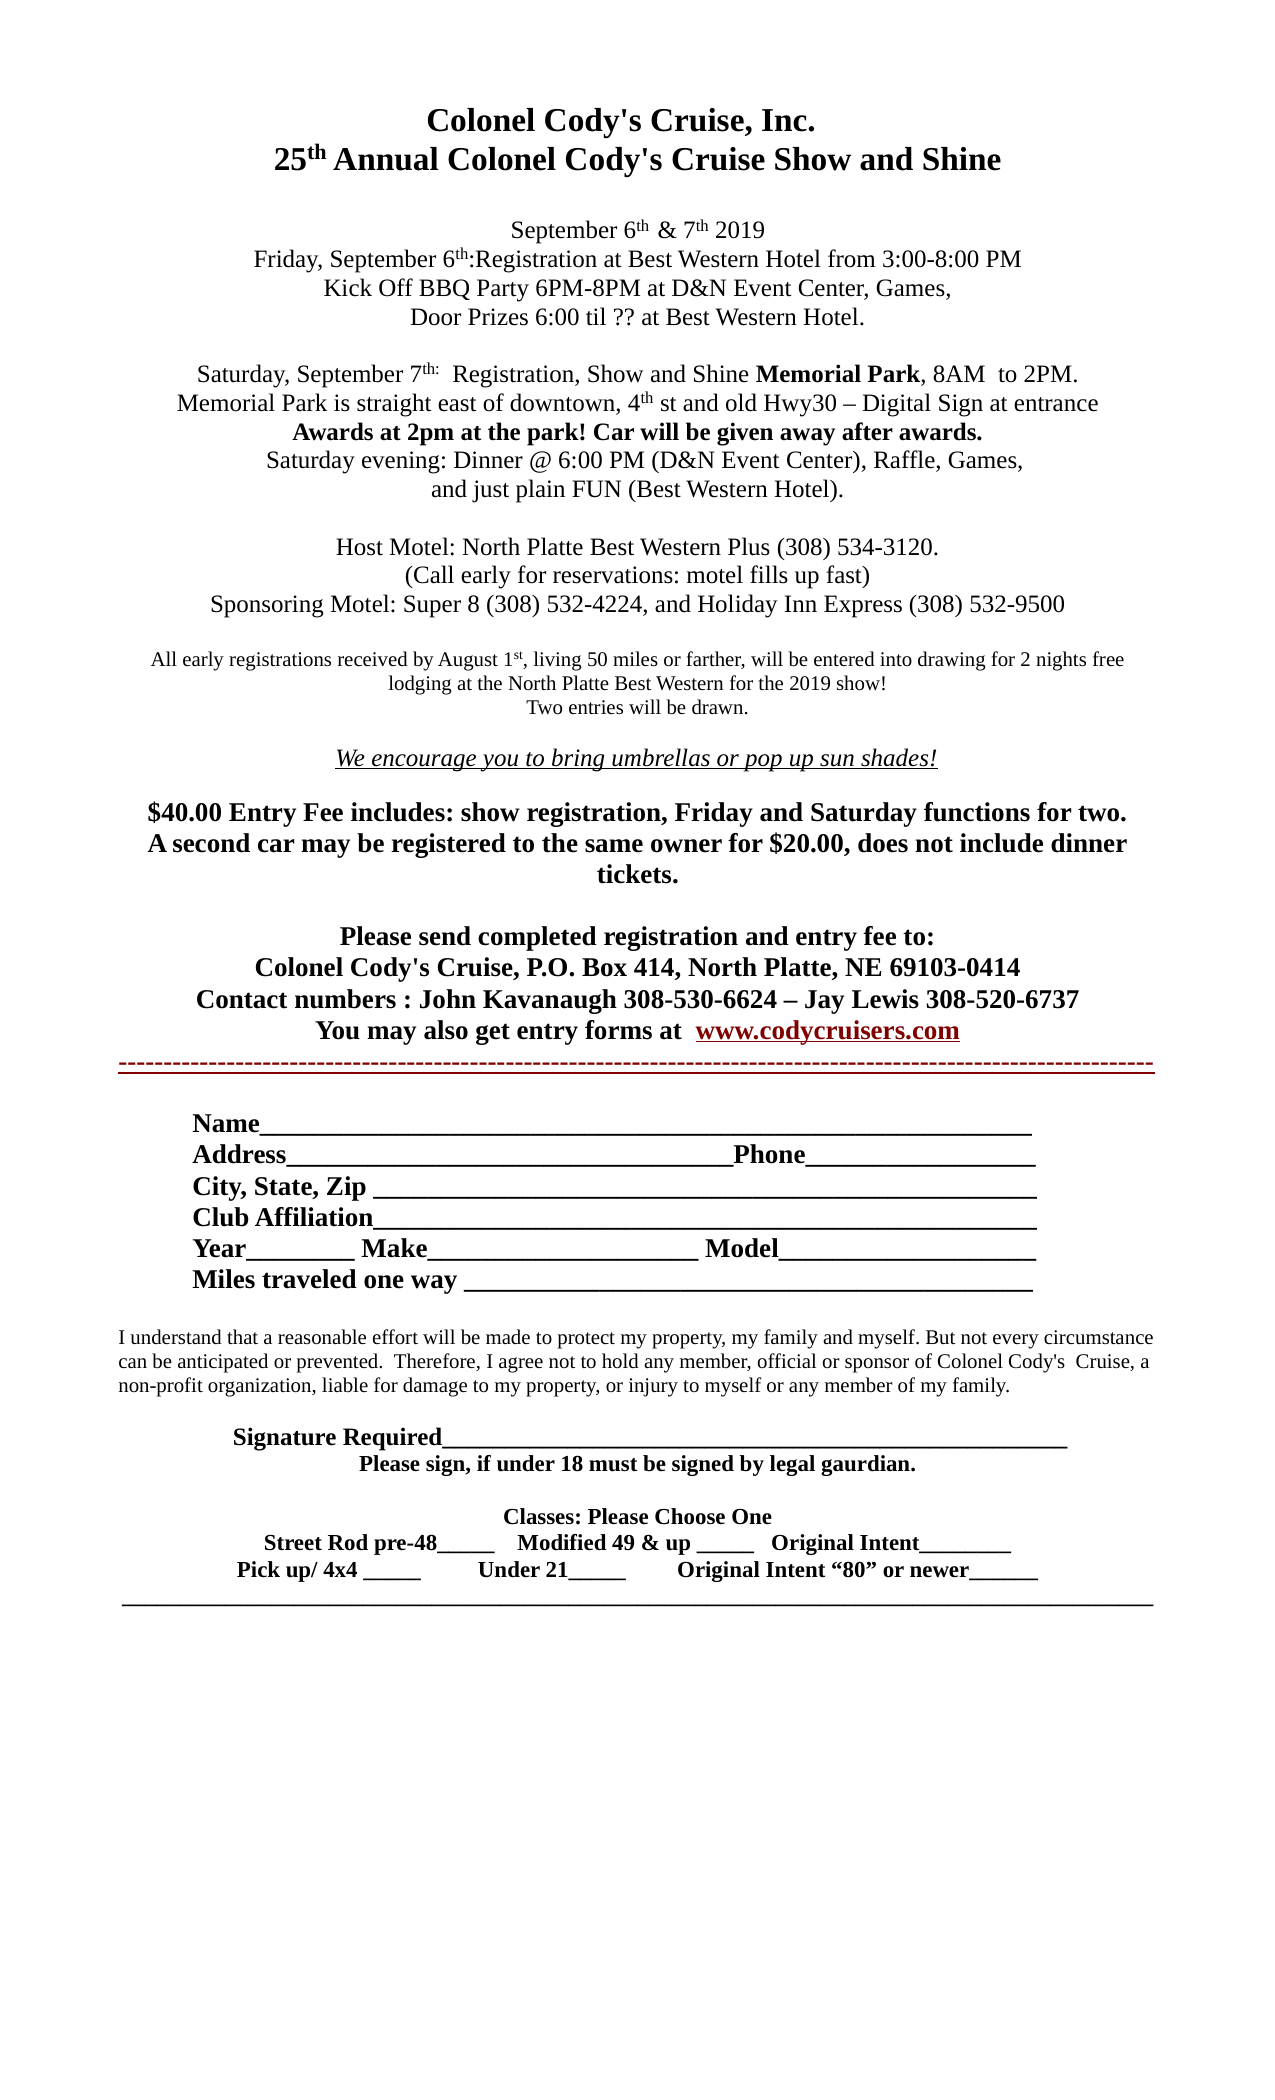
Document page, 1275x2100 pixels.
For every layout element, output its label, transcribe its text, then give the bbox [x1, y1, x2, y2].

text Colonel Cody's Cruise, Inc. [118, 101, 1157, 139]
text and just plain FUN (Best Western Hotel). [118, 474, 1157, 503]
text Door Prizes 6:00 til ?? at Best Western Hotel. [118, 302, 1157, 331]
text Year________ Make____________________ Model___________________ [118, 1232, 1157, 1263]
text Signature Required__________________________________________________ [118, 1422, 1157, 1450]
text Memorial Park is straight east of downtown, 4th st and old Hwy30 – Digital Sign at entrance [118, 388, 1157, 417]
text Saturday, September 7th: Registration, Show and Shine Memorial Park, 8AM to 2PM. [118, 359, 1157, 388]
text Miles traveled one way __________________________________________ [118, 1263, 1157, 1294]
text Colonel Cody's Cruise, P.O. Box 414, North Platte, NE 69103-0414 [118, 952, 1157, 983]
text City, State, Zip _________________________________________________ [118, 1169, 1157, 1201]
text Classes: Please Choose One [118, 1503, 1157, 1529]
text Club Affiliation_________________________________________________ [118, 1201, 1157, 1232]
text Friday, September 6th:Registration at Best Western Hotel from 3:00-8:00 PM [118, 244, 1157, 273]
text __________________________________________________________________________________________ [118, 1582, 1157, 1608]
text Please sign, if under 18 must be signed by legal gaurdian. [118, 1450, 1157, 1477]
text I understand that a reasonable effort will be made to protect my property, my family and myself. But not every circumstance can be anticipated or prevented. Therefore, I agree not to hold any member, official or sponsor of Colonel Cody's Cruise, a non-profit organization, liable for damage to my property, or injury to myself or any member of my family. [118, 1325, 1157, 1397]
text Two entries will be drawn. [118, 695, 1157, 719]
text Kick Off BBQ Party 6PM-8PM at D&N Event Center, Games, [118, 273, 1157, 302]
text ------------------------------------------------------------------------------------------------------------------- [118, 1045, 1157, 1076]
text Contact numbers : John Kavanaugh 308-530-6624 – Jay Lewis 308-520-6737 [118, 983, 1157, 1014]
text Host Motel: North Platte Best Western Plus (308) 534-3120. [118, 532, 1157, 561]
text Saturday evening: Dinner @ 6:00 PM (D&N Event Center), Raffle, Games, [192, 446, 1157, 474]
text Sponsoring Motel: Super 8 (308) 532-4224, and Holiday Inn Express (308) 532-9500 [118, 589, 1157, 618]
text All early registrations received by August 1st, living 50 miles or farther, will be entered into drawing for 2 nights free lodging at the North Platte Best Western for the 2019 show! [118, 647, 1157, 695]
text A second car may be registered to the same owner for $20.00, does not include dinner tickets. [118, 827, 1157, 889]
text Address_________________________________Phone_________________ [118, 1138, 1157, 1169]
text (Call early for reservations: motel fills up fast) [118, 561, 1157, 589]
text Pick up/ 4x4 _____ Under 21_____ Original Intent “80” or newer______ [118, 1556, 1157, 1582]
text Name_________________________________________________________ [118, 1107, 1157, 1138]
text We encourage you to bring umbrellas or pop up sun shades! [118, 743, 1157, 772]
text Awards at 2pm at the park! Car will be given away after awards. [118, 417, 1157, 446]
text You may also get entry forms at www.codycruisers.com [118, 1014, 1157, 1045]
text Street Rod pre-48_____ Modified 49 & up _____ Original Intent________ [118, 1529, 1157, 1556]
text Please send completed registration and entry fee to: [118, 920, 1157, 952]
text $40.00 Entry Fee includes: show registration, Friday and Saturday functions for two. [118, 796, 1157, 827]
text September 6th & 7th 2019 [118, 216, 1157, 244]
text 25th Annual Colonel Cody's Cruise Show and Shine [118, 139, 1157, 177]
